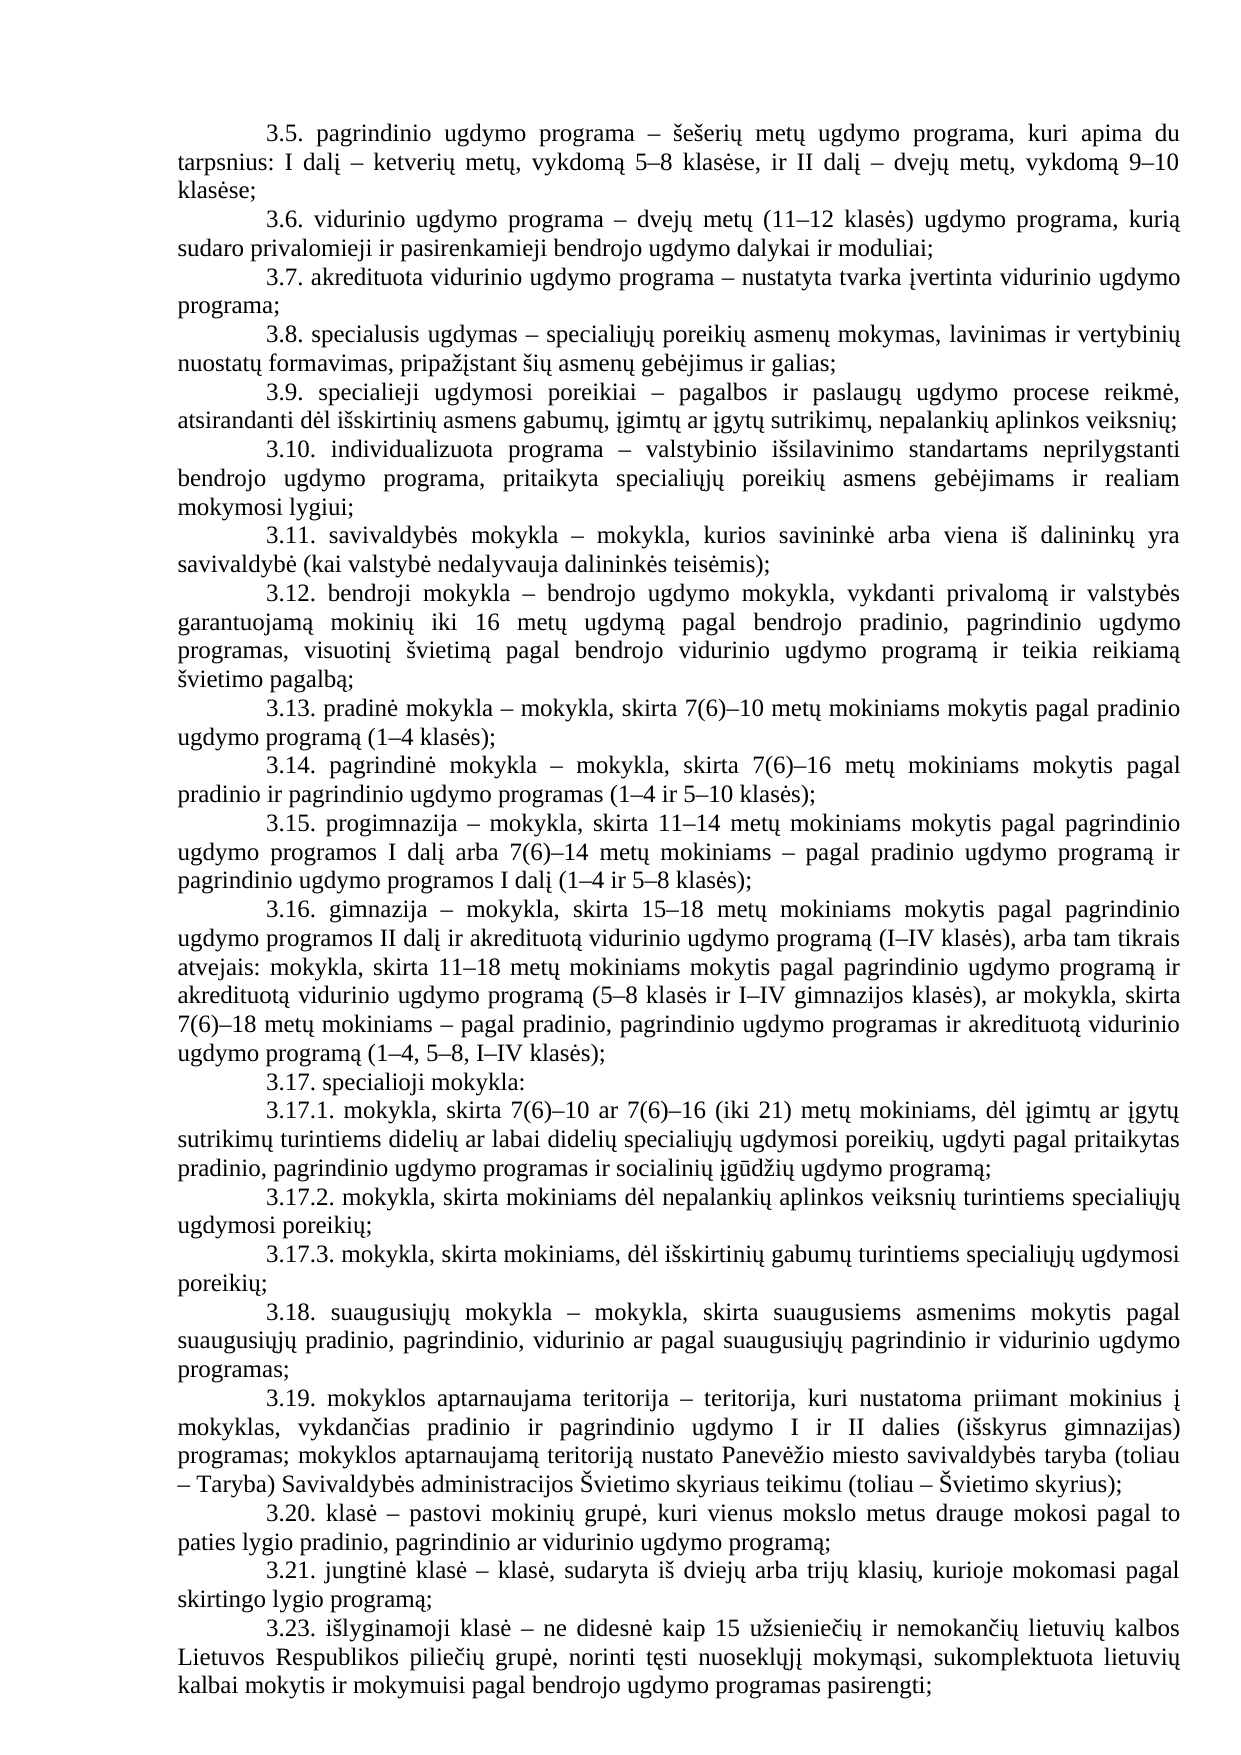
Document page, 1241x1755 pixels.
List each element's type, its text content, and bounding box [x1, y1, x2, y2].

text 3.9. specialieji ugdymosi poreikiai – pagalbos ir paslaugų ugdymo procese reikmė, atsirandanti dėl išskirtinių asmens gabumų, įgimtų ar įgytų sutrikimų, nepalankių aplinkos veiksnių; [177, 377, 1181, 434]
text 3.18. suaugusiųjų mokykla – mokykla, skirta suaugusiems asmenims mokytis pagal suaugusiųjų pradinio, pagrindinio, vidurinio ar pagal suaugusiųjų pagrindinio ir vidurinio ugdymo programas; [177, 1297, 1181, 1383]
text 3.15. progimnazija – mokykla, skirta 11–14 metų mokiniams mokytis pagal pagrindinio ugdymo programos I dalį arba 7(6)–14 metų mokiniams – pagal pradinio ugdymo programą ir pagrindinio ugdymo programos I dalį (1–4 ir 5–8 klasės); [177, 808, 1181, 894]
text 3.16. gimnazija – mokykla, skirta 15–18 metų mokiniams mokytis pagal pagrindinio ugdymo programos II dalį ir akredituotą vidurinio ugdymo programą (I–IV klasės), arba tam tikrais atvejais: mokykla, skirta 11–18 metų mokiniams mokytis pagal pagrindinio ugdymo programą ir akredituotą vidurinio ugdymo programą (5–8 klasės ir I–IV gimnazijos klasės), ar mokykla, skirta 7(6)–18 metų mokiniams – pagal pradinio, pagrindinio ugdymo programas ir akredituotą vidurinio ugdymo programą (1–4, 5–8, I–IV klasės); [177, 894, 1181, 1067]
text 3.23. išlyginamoji klasė – ne didesnė kaip 15 užsieniečių ir nemokančių lietuvių kalbos Lietuvos Respublikos piliečių grupė, norinti tęsti nuoseklųjį mokymąsi, sukomplektuota lietuvių kalbai mokytis ir mokymuisi pagal bendrojo ugdymo programas pasirengti; [177, 1613, 1181, 1699]
text 3.17.2. mokykla, skirta mokiniams dėl nepalankių aplinkos veiksnių turintiems specialiųjų ugdymosi poreikių; [177, 1182, 1181, 1239]
text 3.5. pagrindinio ugdymo programa – šešerių metų ugdymo programa, kuri apima du tarpsnius: I dalį – ketverių metų, vykdomą 5–8 klasėse, ir II dalį – dvejų metų, vykdomą 9–10 klasėse; [177, 118, 1181, 204]
text 3.12. bendroji mokykla – bendrojo ugdymo mokykla, vykdanti privalomą ir valstybės garantuojamą mokinių iki 16 metų ugdymą pagal bendrojo pradinio, pagrindinio ugdymo programas, visuotinį švietimą pagal bendrojo vidurinio ugdymo programą ir teikia reikiamą švietimo pagalbą; [177, 578, 1181, 693]
text 3.10. individualizuota programa – valstybinio išsilavinimo standartams neprilygstanti bendrojo ugdymo programa, pritaikyta specialiųjų poreikių asmens gebėjimams ir realiam mokymosi lygiui; [177, 434, 1181, 521]
text 3.17.3. mokykla, skirta mokiniams, dėl išskirtinių gabumų turintiems specialiųjų ugdymosi poreikių; [177, 1239, 1181, 1297]
text 3.17. specialioji mokykla: [177, 1067, 1181, 1096]
text 3.14. pagrindinė mokykla – mokykla, skirta 7(6)–16 metų mokiniams mokytis pagal pradinio ir pagrindinio ugdymo programas (1–4 ir 5–10 klasės); [177, 751, 1181, 808]
text 3.17.1. mokykla, skirta 7(6)–10 ar 7(6)–16 (iki 21) metų mokiniams, dėl įgimtų ar įgytų sutrikimų turintiems didelių ar labai didelių specialiųjų ugdymosi poreikių, ugdyti pagal pritaikytas pradinio, pagrindinio ugdymo programas ir socialinių įgūdžių ugdymo programą; [177, 1096, 1181, 1182]
text 3.8. specialusis ugdymas – specialiųjų poreikių asmenų mokymas, lavinimas ir vertybinių nuostatų formavimas, pripažįstant šių asmenų gebėjimus ir galias; [177, 319, 1181, 377]
text 3.11. savivaldybės mokykla – mokykla, kurios savininkė arba viena iš dalininkų yra savivaldybė (kai valstybė nedalyvauja dalininkės teisėmis); [177, 521, 1181, 578]
text 3.13. pradinė mokykla – mokykla, skirta 7(6)–10 metų mokiniams mokytis pagal pradinio ugdymo programą (1–4 klasės); [177, 693, 1181, 751]
text 3.20. klasė – pastovi mokinių grupė, kuri vienus mokslo metus drauge mokosi pagal to paties lygio pradinio, pagrindinio ar vidurinio ugdymo programą; [177, 1498, 1181, 1556]
text 3.7. akredituota vidurinio ugdymo programa – nustatyta tvarka įvertinta vidurinio ugdymo programa; [177, 262, 1181, 319]
text 3.6. vidurinio ugdymo programa – dvejų metų (11–12 klasės) ugdymo programa, kurią sudaro privalomieji ir pasirenkamieji bendrojo ugdymo dalykai ir moduliai; [177, 204, 1181, 262]
text 3.19. mokyklos aptarnaujama teritorija – teritorija, kuri nustatoma priimant mokinius į mokyklas, vykdančias pradinio ir pagrindinio ugdymo I ir II dalies (išskyrus gimnazijas) programas; mokyklos aptarnaujamą teritoriją nustato Panevėžio miesto savivaldybės taryba (toliau – Taryba) Savivaldybės administracijos Švietimo skyriaus teikimu (toliau – Švietimo skyrius); [177, 1383, 1181, 1498]
text 3.21. jungtinė klasė – klasė, sudaryta iš dviejų arba trijų klasių, kurioje mokomasi pagal skirtingo lygio programą; [177, 1556, 1181, 1613]
